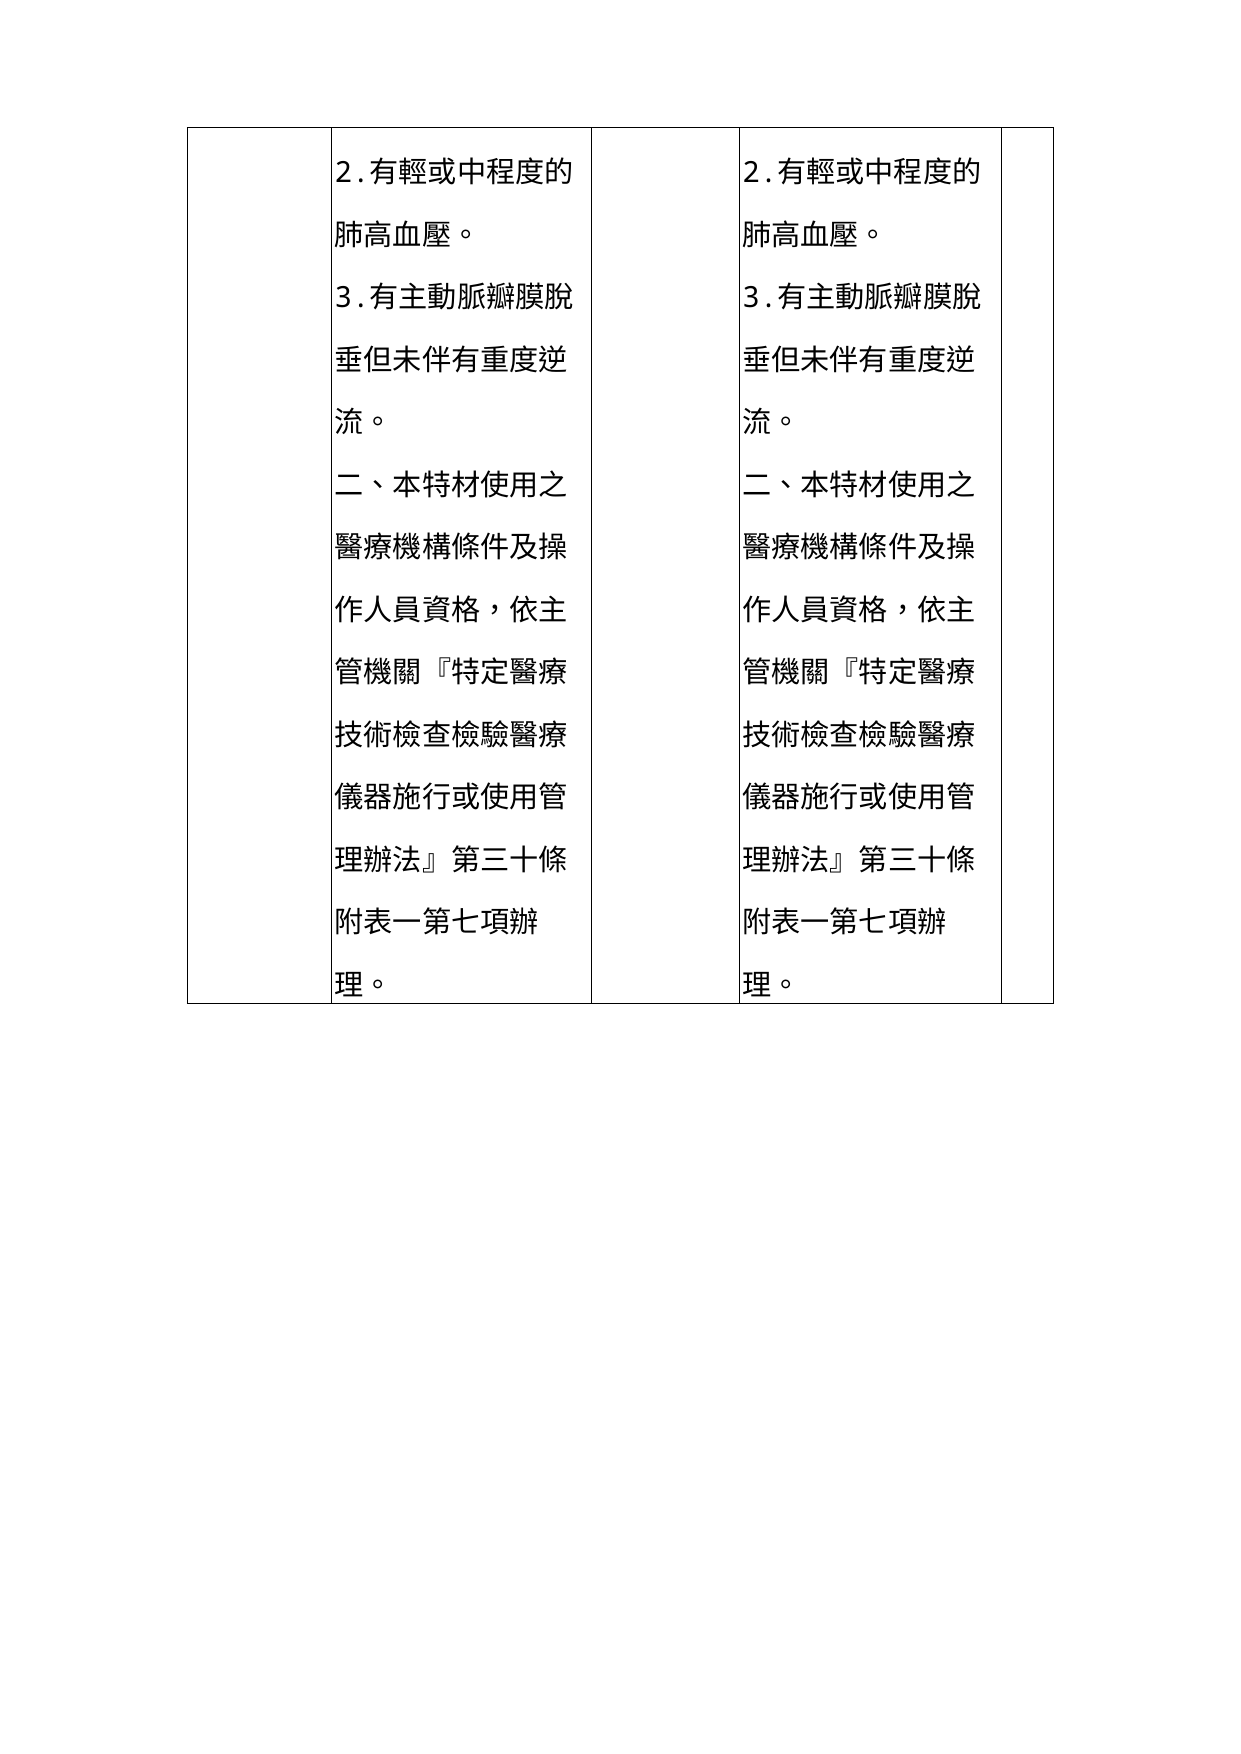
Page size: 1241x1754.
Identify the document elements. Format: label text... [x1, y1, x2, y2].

table_cell [592, 128, 739, 1003]
table_cell [188, 128, 331, 1003]
table_cell 2.有輕或中程度的肺高血壓。 3.有主動脈瓣膜脫垂但未伴有重度逆流。 二、本特材使用之醫療機構條件及操作人員資格，依主管機關『特定醫療技術檢查檢驗醫療儀器施行或使用管理辦法』第三十條附表一第七項辦理。 [332, 128, 591, 1003]
table_cell [1002, 128, 1053, 1003]
table_cell 2.有輕或中程度的肺高血壓。 3.有主動脈瓣膜脫垂但未伴有重度逆流。 二、本特材使用之醫療機構條件及操作人員資格，依主管機關『特定醫療技術檢查檢驗醫療儀器施行或使用管理辦法』第三十條附表一第七項辦理。 [740, 128, 1001, 1003]
